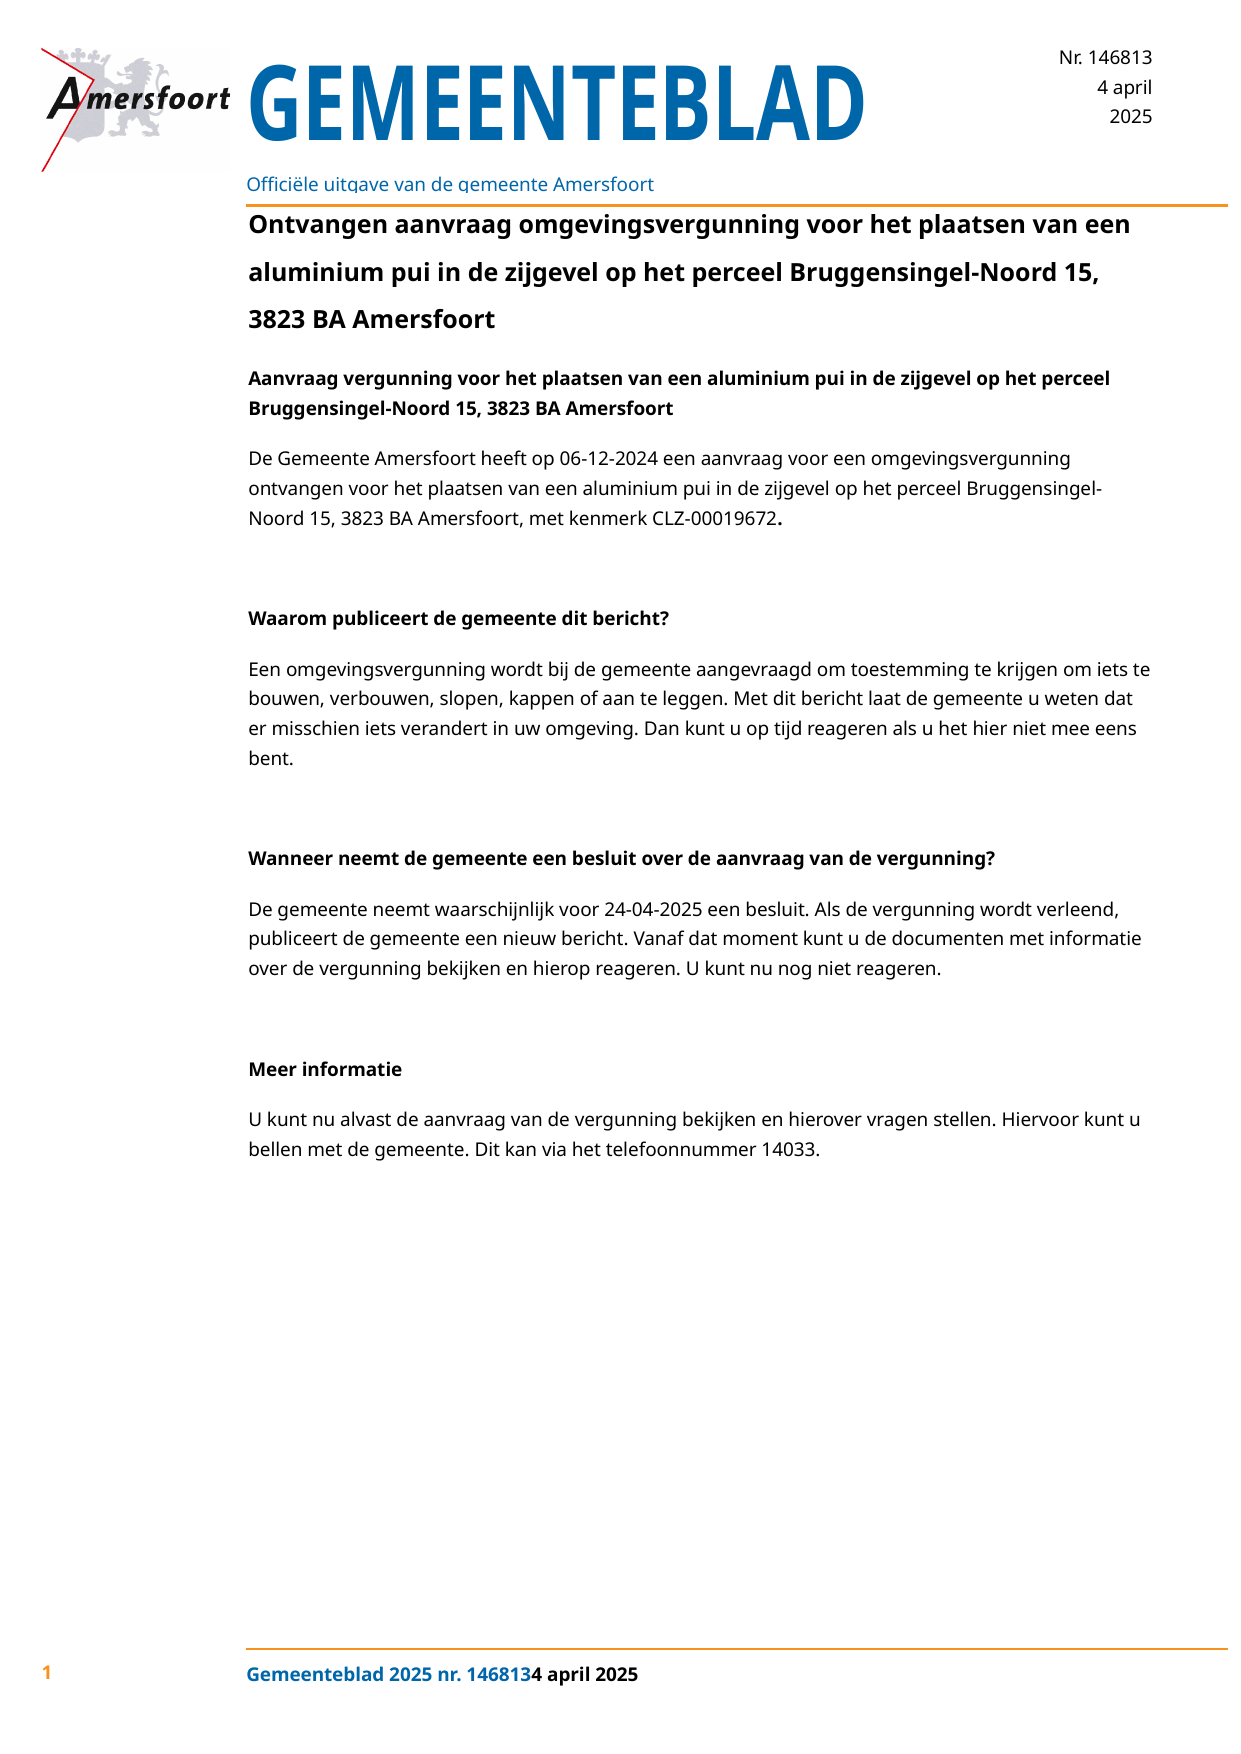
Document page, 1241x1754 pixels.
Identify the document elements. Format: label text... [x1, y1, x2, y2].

text De gemeente neemt waarschijnlijk voor 24-04-2025 een besluit. Als de vergunning wordt verleend, publiceert de gemeente een nieuw bericht. Vanaf dat moment kunt u de documenten met informatie over de vergunning bekijken en hierop reageren. U kunt nu nog niet reageren. [248, 896, 1152, 981]
text Ontvangen aanvraag omgevingsvergunning voor het plaatsen van een aluminium pui in de zijgevel op het perceel Bruggensingel-Noord 15, 3823 BA Amersfoort [248, 207, 1152, 336]
text De Gemeente Amersfoort heeft op 06-12-2024 een aanvraag voor een omgevingsvergunning ontvangen voor het plaatsen van een aluminium pui in de zijgevel op het perceel Bruggensingel-Noord 15, 3823 BA Amersfoort, met kenmerk CLZ-00019672. [248, 446, 1152, 530]
text U kunt nu alvast de aanvraag van de vergunning bekijken en hierover vragen stellen. Hiervoor kunt u bellen met de gemeente. Dit kan via het telefoonnummer 14033. [248, 1106, 1152, 1162]
picture [41, 47, 231, 172]
text Waarom publiceert de gemeente dit bericht? [248, 606, 1152, 631]
text Aanvraag vergunning voor het plaatsen van een aluminium pui in de zijgevel op het perceel Bruggensingel-Noord 15, 3823 BA Amersfoort [248, 366, 1152, 421]
text Een omgevingsvergunning wordt bij de gemeente aangevraagd om toestemming te krijgen om iets te bouwen, verbouwen, slopen, kappen of aan te leggen. Met dit bericht laat de gemeente u weten dat er misschien iets verandert in uw omgeving. Dan kunt u op tijd reageren als u het hier niet mee eens bent. [248, 656, 1152, 770]
text Meer informatie [248, 1056, 1152, 1082]
text Wanneer neemt de gemeente een besluit over de aanvraag van de vergunning? [248, 846, 1152, 871]
